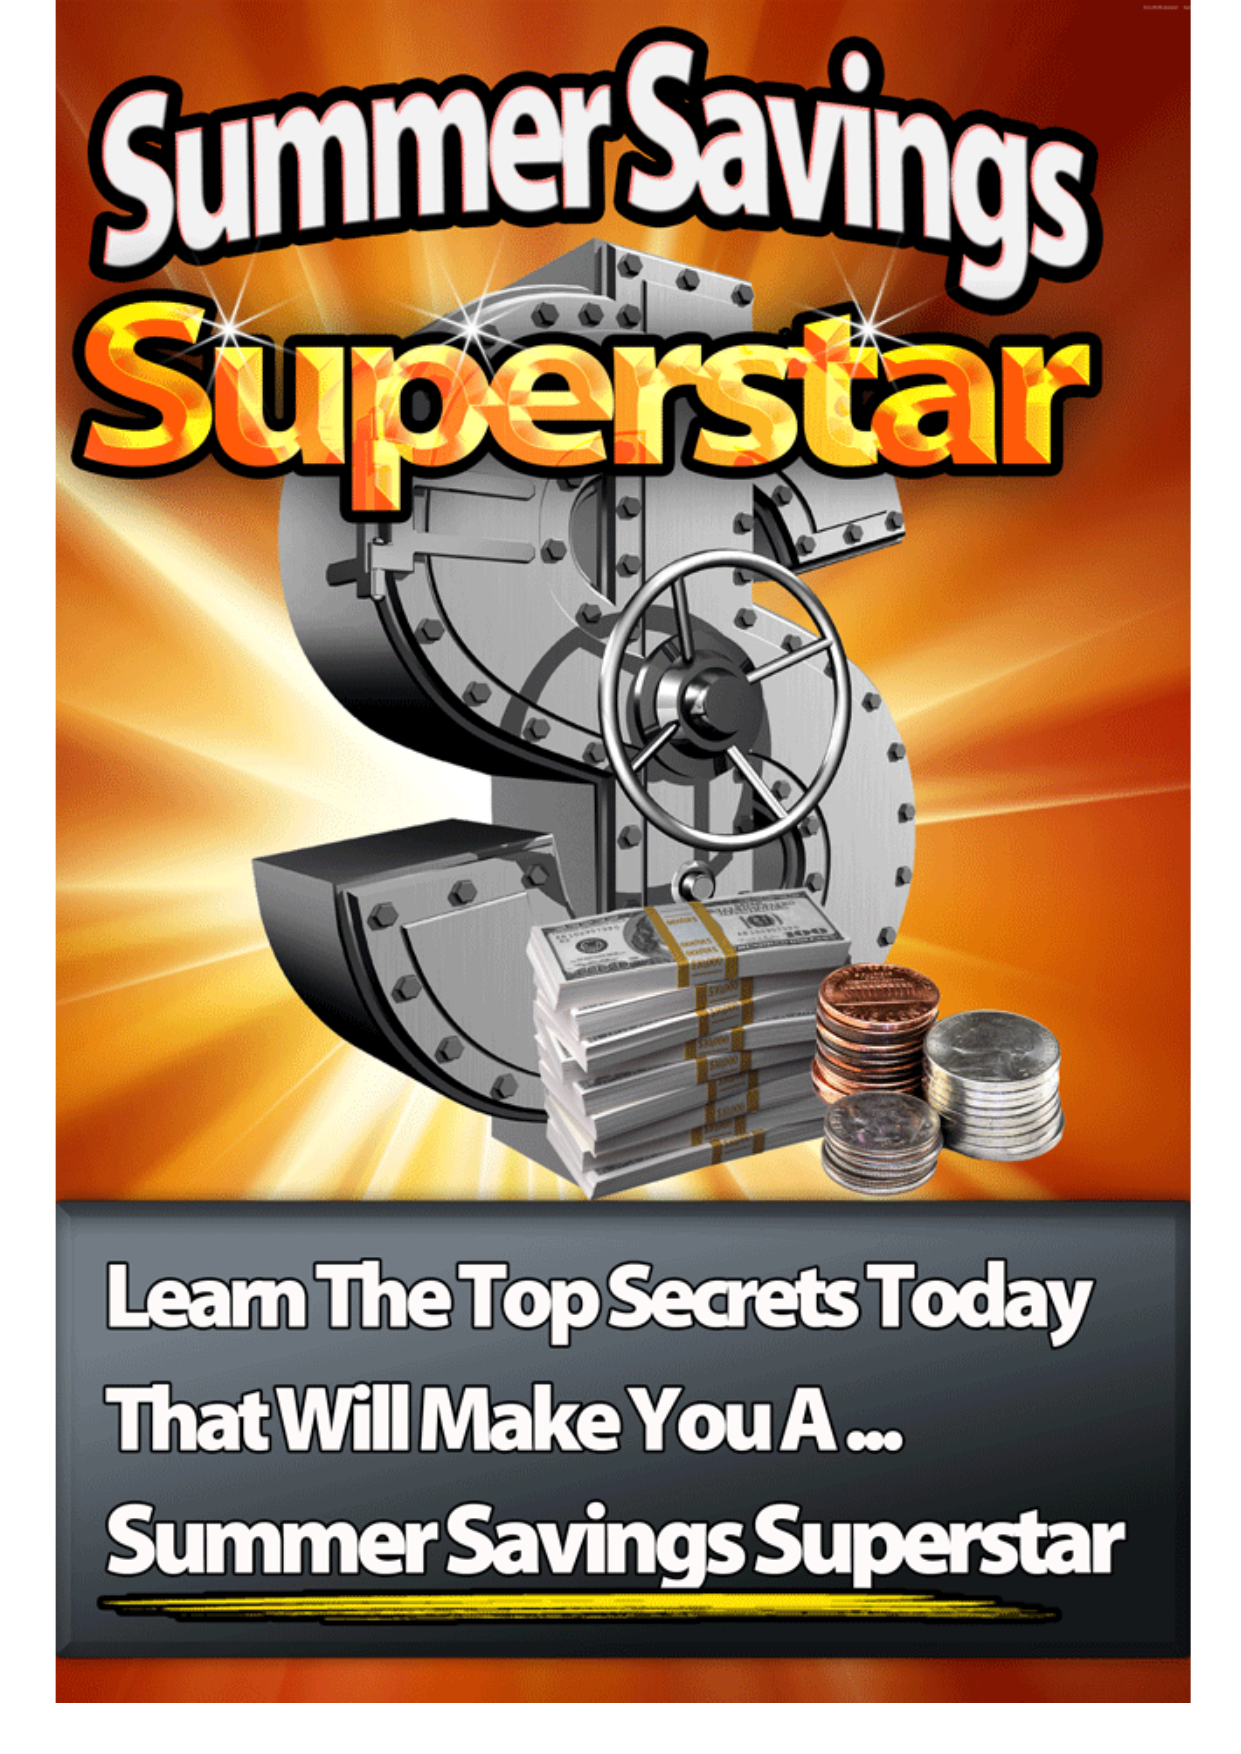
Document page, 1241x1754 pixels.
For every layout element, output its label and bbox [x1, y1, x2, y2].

picture [55, 0, 1191, 1703]
